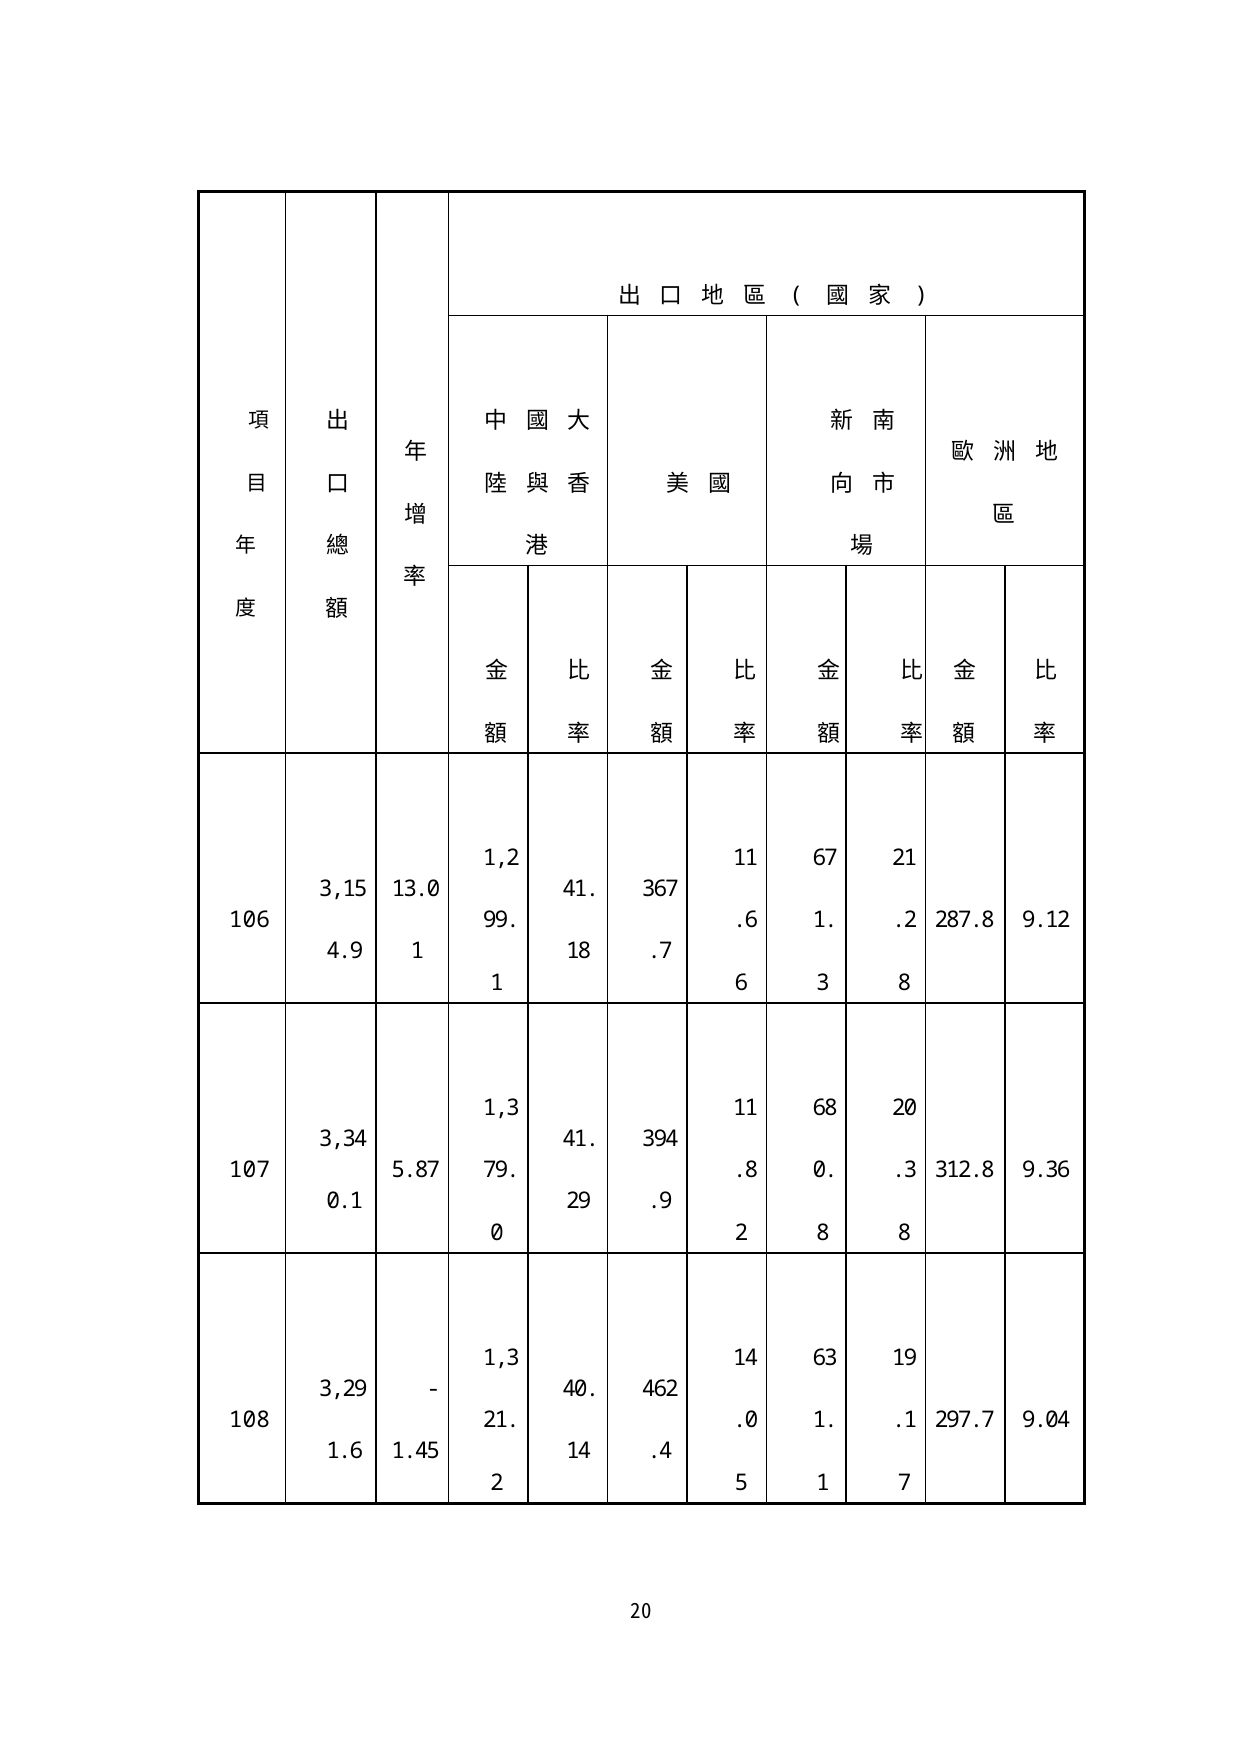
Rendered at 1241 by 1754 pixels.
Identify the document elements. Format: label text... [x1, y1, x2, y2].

table_cell 1,379.0 [449, 1004, 527, 1252]
table_cell 40.14 [529, 1254, 607, 1502]
table_cell 11.82 [688, 1004, 766, 1252]
table_cell 462.4 [608, 1254, 686, 1502]
table_cell 3,291.6 [286, 1254, 375, 1502]
table_cell 比率 [1006, 566, 1083, 752]
table_cell 297.7 [926, 1254, 1004, 1502]
table_cell 5.87 [377, 1004, 448, 1252]
table_cell 41.18 [529, 754, 607, 1002]
table_cell 631.1 [767, 1254, 845, 1502]
table_cell 107 [200, 1004, 285, 1252]
table_cell 19.17 [847, 1254, 925, 1502]
table_cell 9.04 [1006, 1254, 1083, 1502]
table_cell 41.29 [529, 1004, 607, 1252]
table_cell 671.3 [767, 754, 845, 1002]
table_cell 367.7 [608, 754, 686, 1002]
table_cell 金額 [608, 566, 686, 752]
table_header 年增率 [377, 193, 448, 752]
table_cell 1,299.1 [449, 754, 527, 1002]
table_cell 14.05 [688, 1254, 766, 1502]
table_cell 20.38 [847, 1004, 925, 1252]
table_cell 312.8 [926, 1004, 1004, 1252]
table_cell 3,340.1 [286, 1004, 375, 1252]
table_cell 108 [200, 1254, 285, 1502]
table_cell 比率 [688, 566, 766, 752]
table_cell 9.36 [1006, 1004, 1083, 1252]
table_cell -1.45 [377, 1254, 448, 1502]
table_cell 9.12 [1006, 754, 1083, 1002]
table_cell 11.66 [688, 754, 766, 1002]
table_cell 680.8 [767, 1004, 845, 1252]
table_cell 金額 [449, 566, 527, 752]
table_cell 比率 [529, 566, 607, 752]
table_cell 1,321.2 [449, 1254, 527, 1502]
table_cell 金額 [926, 566, 1004, 752]
table_cell 歐洲地區 [926, 316, 1083, 564]
table_cell 13.01 [377, 754, 448, 1002]
table_cell 106 [200, 754, 285, 1002]
table_cell 美國 [608, 316, 766, 564]
table_cell 287.8 [926, 754, 1004, 1002]
table_cell 金額 [767, 566, 845, 752]
table_header 項目 年度 [200, 193, 285, 752]
table_cell 3,154.9 [286, 754, 375, 1002]
table_cell 新南向市場 [767, 316, 925, 564]
table_cell 中國大陸與香港 [449, 316, 607, 564]
table_header 出口總額 [286, 193, 375, 752]
table_header 出口地區(國家) [449, 193, 1083, 314]
table_cell 比率 [847, 566, 925, 752]
table_cell 394.9 [608, 1004, 686, 1252]
table_cell 21.28 [847, 754, 925, 1002]
